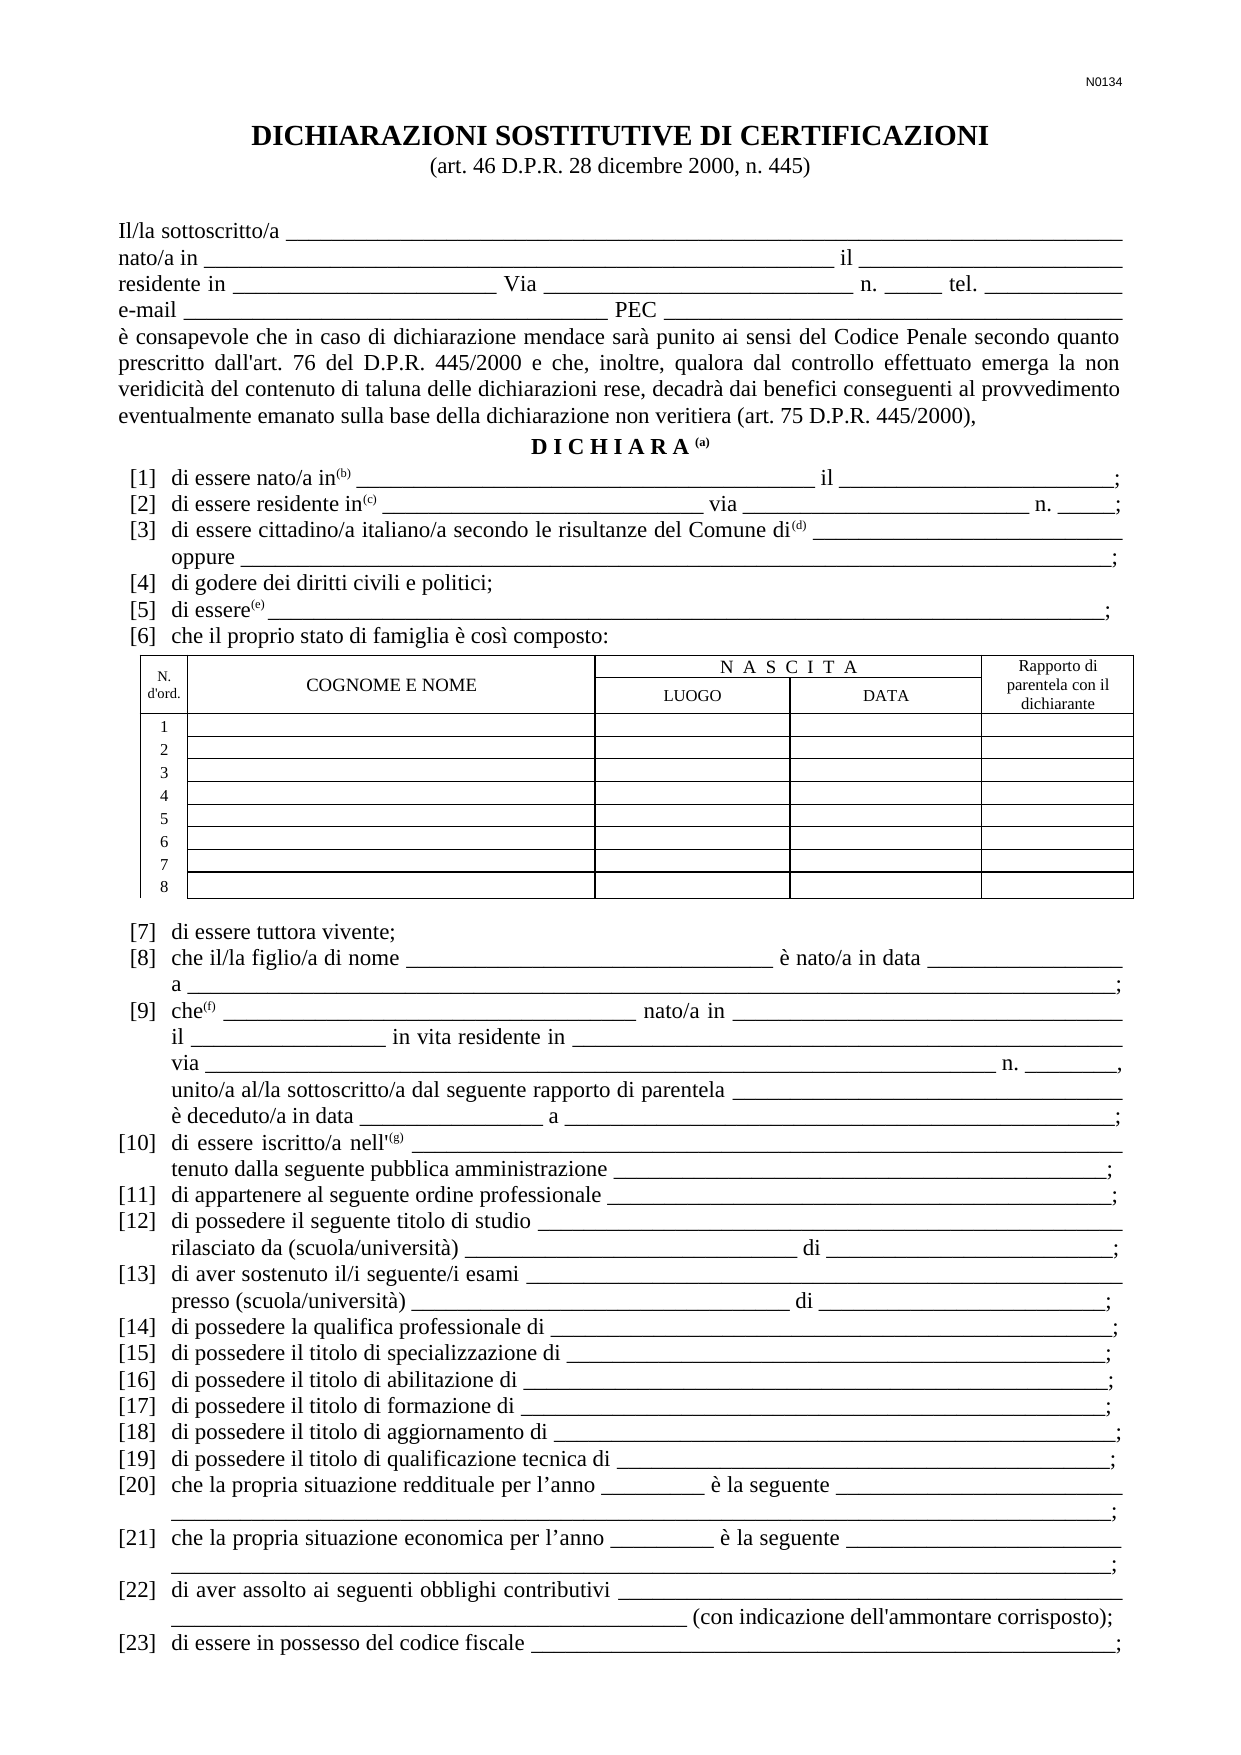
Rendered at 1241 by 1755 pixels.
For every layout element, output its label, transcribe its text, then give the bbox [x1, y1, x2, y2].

text Dichiarazioni sostitutive di CERTIFICAZIONI [118, 118, 1122, 152]
table_cell [188, 737, 594, 758]
table_cell [982, 782, 1133, 803]
table_header Rapporto di parentela con il dichiarante [982, 656, 1133, 713]
table_cell [791, 873, 981, 897]
text [13] di aver sostenuto il/i seguente/i esami ____________________________________________________ presso (scuola/università) _________________________________ di _________________________; [118, 1260, 1122, 1313]
table_cell [188, 827, 594, 849]
table_cell 1 2 3 4 5 6 7 8 [141, 714, 187, 897]
table_cell [188, 873, 594, 897]
text [5] di essere(e) _________________________________________________________________________; [118, 596, 1122, 622]
table_cell [596, 850, 789, 871]
table_cell [596, 827, 789, 849]
table_cell [596, 805, 789, 826]
text [1] di essere nato/a in(b) ________________________________________ il ________________________; [118, 464, 1122, 490]
table_cell [596, 873, 789, 897]
text [3] di essere cittadino/a italiano/a secondo le risultanze del Comune di(d) ___________________________ oppure ____________________________________________________________________________; [118, 517, 1122, 569]
table_cell [982, 737, 1133, 758]
table_cell [188, 759, 594, 781]
table_cell [791, 782, 981, 803]
table_cell DATA [791, 678, 981, 713]
table_cell [791, 759, 981, 781]
text [20] che la propria situazione reddituale per l’anno _________ è la seguente _________________________ __________________________________________________________________________________; [118, 1471, 1122, 1524]
table_cell [791, 737, 981, 758]
text D I C H I A R A (a) [118, 433, 1122, 459]
table_header N A S C I T A [596, 656, 981, 677]
table_cell [188, 714, 594, 736]
text [22] di aver assolto ai seguenti obblighi contributivi ____________________________________________ _____________________________________________ (con indicazione dell'ammontare corrisposto); [118, 1577, 1122, 1629]
text [16] di possedere il titolo di abilitazione di ___________________________________________________; [118, 1366, 1122, 1392]
text [21] che la propria situazione economica per l’anno _________ è la seguente ________________________ __________________________________________________________________________________; [118, 1524, 1122, 1577]
text [19] di possedere il titolo di qualificazione tecnica di ___________________________________________; [118, 1445, 1122, 1471]
text [8] che il/la figlio/a di nome ________________________________ è nato/a in data _________________ a _________________________________________________________________________________; [118, 944, 1122, 997]
text [7] di essere tuttora vivente; [118, 918, 1122, 944]
table_cell [791, 850, 981, 871]
text [11] di appartenere al seguente ordine professionale ____________________________________________; [118, 1181, 1122, 1208]
text Il/la sottoscritto/a _________________________________________________________________________ nato/a in _______________________________________________________ il _______________________ residente in _______________________ Via ___________________________ n. _____ tel. ____________ e-mail _____________________________________ PEC ________________________________________ è consapevole che in caso di dichiarazione mendace sarà punito ai sensi del Codice Penale secondo quanto prescritto dall'art. 76 del D.P.R. 445/2000 e che, inoltre, qualora dal controllo effettuato emerga la non veridicità del contenuto di taluna delle dichiarazioni rese, decadrà dai benefici conseguenti al provvedimento eventualmente emanato sulla base della dichiarazione non veritiera (art. 75 D.P.R. 445/2000), [118, 217, 1122, 428]
table_cell [982, 827, 1133, 849]
text [2] di essere residente in(c) ____________________________ via _________________________ n. _____; [118, 490, 1122, 517]
table_cell [791, 805, 981, 826]
table_cell [791, 714, 981, 736]
table_cell [596, 759, 789, 781]
text [14] di possedere la qualifica professionale di _________________________________________________; [118, 1313, 1122, 1339]
table_cell [982, 873, 1133, 897]
table_cell [188, 805, 594, 826]
text [12] di possedere il seguente titolo di studio ___________________________________________________ rilasciato da (scuola/università) _____________________________ di _________________________; [118, 1208, 1122, 1260]
text [23] di essere in possesso del codice fiscale ___________________________________________________; [118, 1629, 1122, 1656]
text [18] di possedere il titolo di aggiornamento di _________________________________________________; [118, 1418, 1122, 1445]
text [10] di essere iscritto/a nell'(g) ______________________________________________________________ tenuto dalla seguente pubblica amministrazione ___________________________________________; [118, 1128, 1122, 1181]
table_cell [596, 782, 789, 803]
text [17] di possedere il titolo di formazione di ___________________________________________________; [118, 1392, 1122, 1418]
table_cell [596, 737, 789, 758]
table_cell [596, 714, 789, 736]
table_cell [982, 850, 1133, 871]
table_cell [791, 827, 981, 849]
text [9] che(f) ____________________________________ nato/a in __________________________________ il _________________ in vita residente in ________________________________________________ via _____________________________________________________________________ n. ________, unito/a al/la sottoscritto/a dal seguente rapporto di parentela __________________________________ è deceduto/a in data ________________ a ________________________________________________; [118, 997, 1122, 1128]
table_cell [982, 805, 1133, 826]
table_header COGNOME E NOME [188, 656, 594, 713]
table_header N. d'ord. [141, 656, 187, 713]
table_cell [982, 714, 1133, 736]
text [15] di possedere il titolo di specializzazione di _______________________________________________; [118, 1339, 1122, 1366]
text [6] che il proprio stato di famiglia è così composto: [118, 622, 1122, 648]
text (art. 46 D.P.R. 28 dicembre 2000, n. 445) [118, 152, 1122, 178]
table_cell [188, 782, 594, 803]
table_cell [982, 759, 1133, 781]
table_cell LUOGO [596, 678, 789, 713]
table_cell [188, 850, 594, 871]
text [4] di godere dei diritti civili e politici; [118, 569, 1122, 596]
